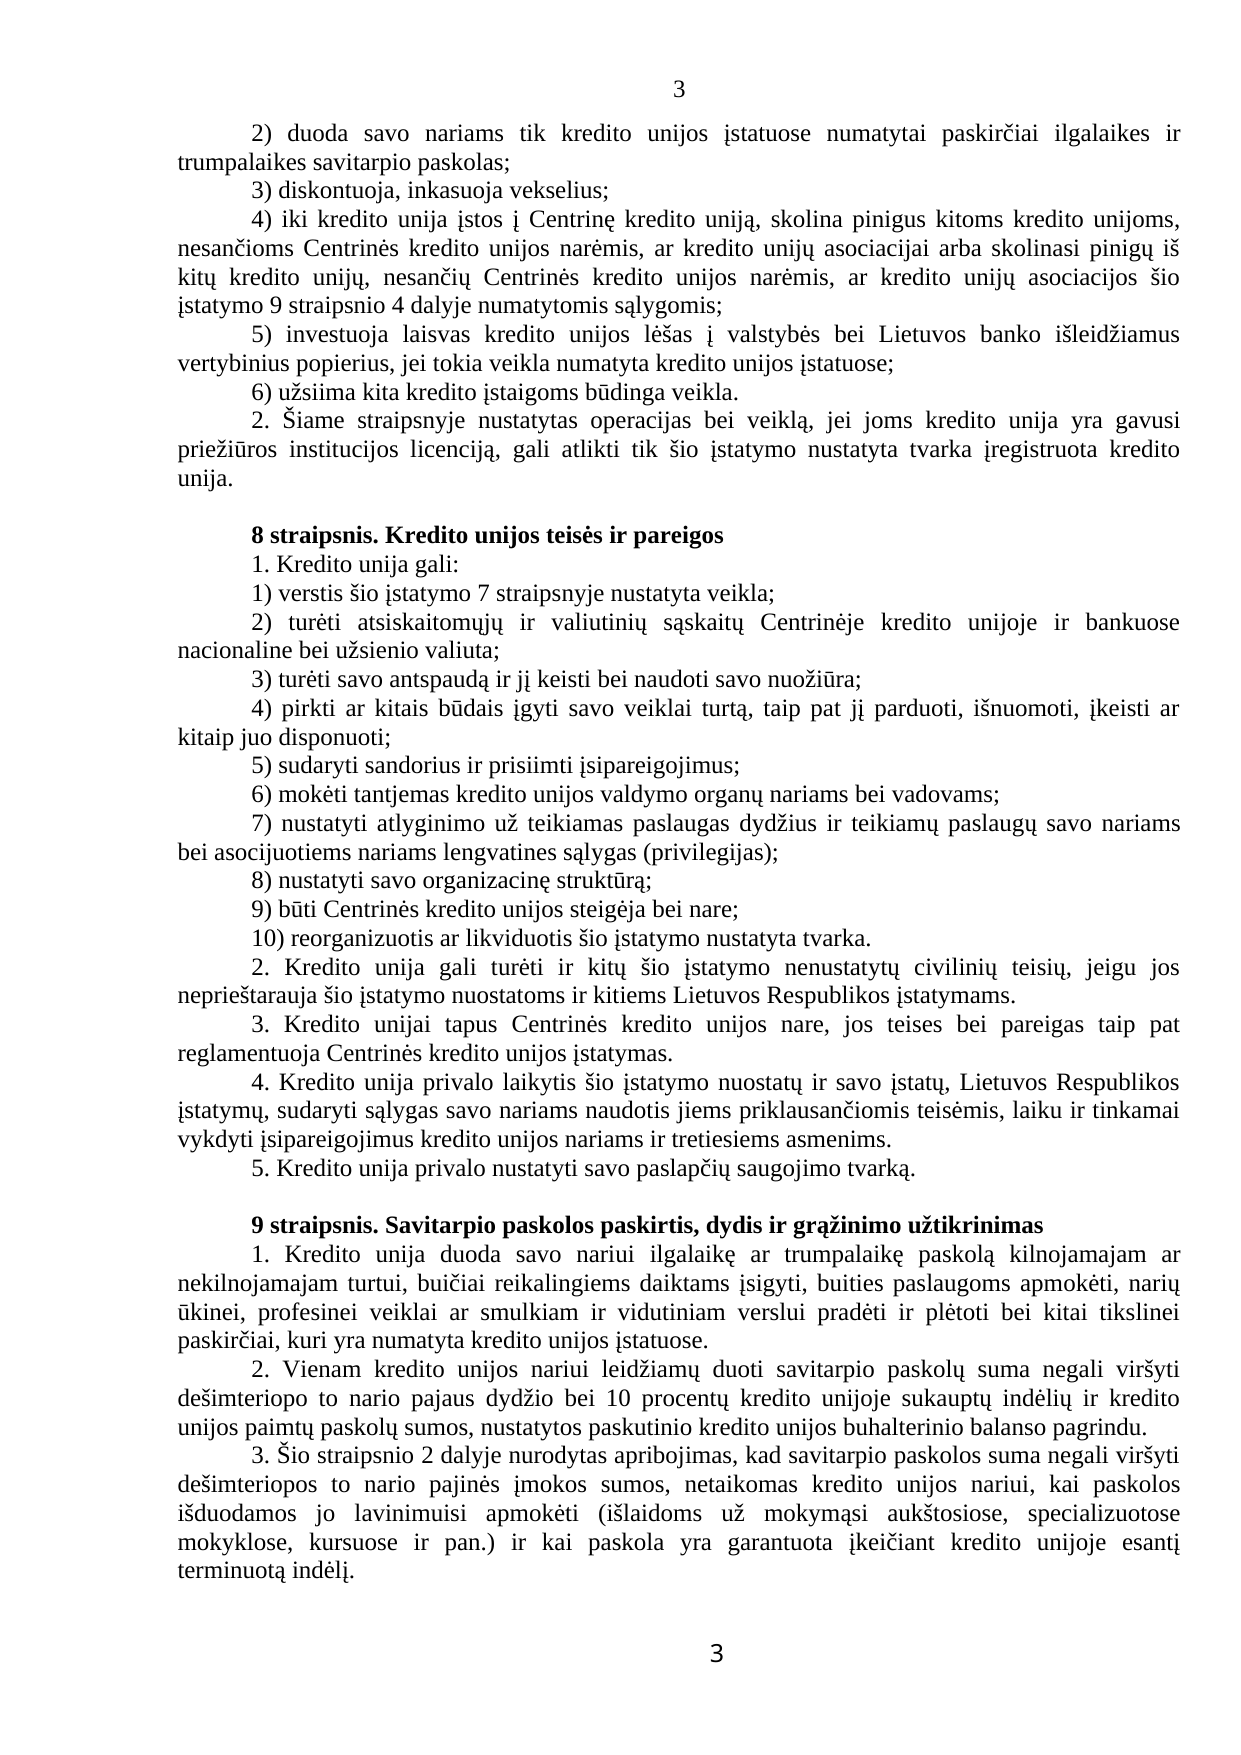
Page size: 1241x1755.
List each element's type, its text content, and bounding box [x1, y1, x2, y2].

text 6) mokėti tantjemas kredito unijos valdymo organų nariams bei vadovams; [177, 779, 1181, 808]
text 4. Kredito unija privalo laikytis šio įstatymo nuostatų ir savo įstatų, Lietuvos Respublikos įstatymų, sudaryti sąlygas savo nariams naudotis jiems priklausančiomis teisėmis, laiku ir tinkamai vykdyti įsipareigojimus kredito unijos nariams ir tretiesiems asmenims. [177, 1067, 1181, 1153]
text 8) nustatyti savo organizacinę struktūrą; [177, 866, 1181, 894]
text 6) užsiima kita kredito įstaigoms būdinga veikla. [177, 377, 1181, 406]
text 5) investuoja laisvas kredito unijos lėšas į valstybės bei Lietuvos banko išleidžiamus vertybinius popierius, jei tokia veikla numatyta kredito unijos įstatuose; [177, 319, 1181, 377]
text 2. Šiame straipsnyje nustatytas operacijas bei veiklą, jei joms kredito unija yra gavusi priežiūros institucijos licenciją, gali atlikti tik šio įstatymo nustatyta tvarka įregistruota kredito unija. [177, 406, 1181, 492]
text 7) nustatyti atlyginimo už teikiamas paslaugas dydžius ir teikiamų paslaugų savo nariams bei asocijuotiems nariams lengvatines sąlygas (privilegijas); [177, 808, 1181, 866]
text 2) turėti atsiskaitomųjų ir valiutinių sąskaitų Centrinėje kredito unijoje ir bankuose nacionaline bei užsienio valiuta; [177, 607, 1181, 664]
text 2. Vienam kredito unijos nariui leidžiamų duoti savitarpio paskolų suma negali viršyti dešimteriopo to nario pajaus dydžio bei 10 procentų kredito unijoje sukauptų indėlių ir kredito unijos paimtų paskolų sumos, nustatytos paskutinio kredito unijos buhalterinio balanso pagrindu. [177, 1354, 1181, 1441]
text 2) duoda savo nariams tik kredito unijos įstatuose numatytai paskirčiai ilgalaikes ir trumpalaikes savitarpio paskolas; [177, 118, 1181, 176]
text 9) būti Centrinės kredito unijos steigėja bei nare; [177, 894, 1181, 923]
text 8 straipsnis. Kredito unijos teisės ir pareigos [177, 521, 1181, 549]
text 3) diskontuoja, inkasuoja vekselius; [177, 176, 1181, 204]
text 3. Kredito unijai tapus Centrinės kredito unijos nare, jos teises bei pareigas taip pat reglamentuoja Centrinės kredito unijos įstatymas. [177, 1009, 1181, 1067]
text 10) reorganizuotis ar likviduotis šio įstatymo nustatyta tvarka. [177, 923, 1181, 952]
text 4) pirkti ar kitais būdais įgyti savo veiklai turtą, taip pat jį parduoti, išnuomoti, įkeisti ar kitaip juo disponuoti; [177, 693, 1181, 751]
text 4) iki kredito unija įstos į Centrinę kredito uniją, skolina pinigus kitoms kredito unijoms, nesančioms Centrinės kredito unijos narėmis, ar kredito unijų asociacijai arba skolinasi pinigų iš kitų kredito unijų, nesančių Centrinės kredito unijos narėmis, ar kredito unijų asociacijos šio įstatymo 9 straipsnio 4 dalyje numatytomis sąlygomis; [177, 204, 1181, 319]
text 3. Šio straipsnio 2 dalyje nurodytas apribojimas, kad savitarpio paskolos suma negali viršyti dešimteriopos to nario pajinės įmokos sumos, netaikomas kredito unijos nariui, kai paskolos išduodamos jo lavinimuisi apmokėti (išlaidoms už mokymąsi aukštosiose, specializuotose mokyklose, kursuose ir pan.) ir kai paskola yra garantuota įkeičiant kredito unijoje esantį terminuotą indėlį. [177, 1441, 1181, 1584]
text 1. Kredito unija gali: [177, 549, 1181, 578]
text 3) turėti savo antspaudą ir jį keisti bei naudoti savo nuožiūra; [177, 664, 1181, 693]
text 9 straipsnis. Savitarpio paskolos paskirtis, dydis ir grąžinimo užtikrinimas [177, 1211, 1181, 1239]
text 1. Kredito unija duoda savo nariui ilgalaikę ar trumpalaikę paskolą kilnojamajam ar nekilnojamajam turtui, buičiai reikalingiems daiktams įsigyti, buities paslaugoms apmokėti, narių ūkinei, profesinei veiklai ar smulkiam ir vidutiniam verslui pradėti ir plėtoti bei kitai tikslinei paskirčiai, kuri yra numatyta kredito unijos įstatuose. [177, 1239, 1181, 1354]
text 5) sudaryti sandorius ir prisiimti įsipareigojimus; [177, 751, 1181, 779]
text 5. Kredito unija privalo nustatyti savo paslapčių saugojimo tvarką. [177, 1153, 1181, 1182]
text 2. Kredito unija gali turėti ir kitų šio įstatymo nenustatytų civilinių teisių, jeigu jos neprieštarauja šio įstatymo nuostatoms ir kitiems Lietuvos Respublikos įstatymams. [177, 952, 1181, 1009]
text 1) verstis šio įstatymo 7 straipsnyje nustatyta veikla; [177, 578, 1181, 607]
